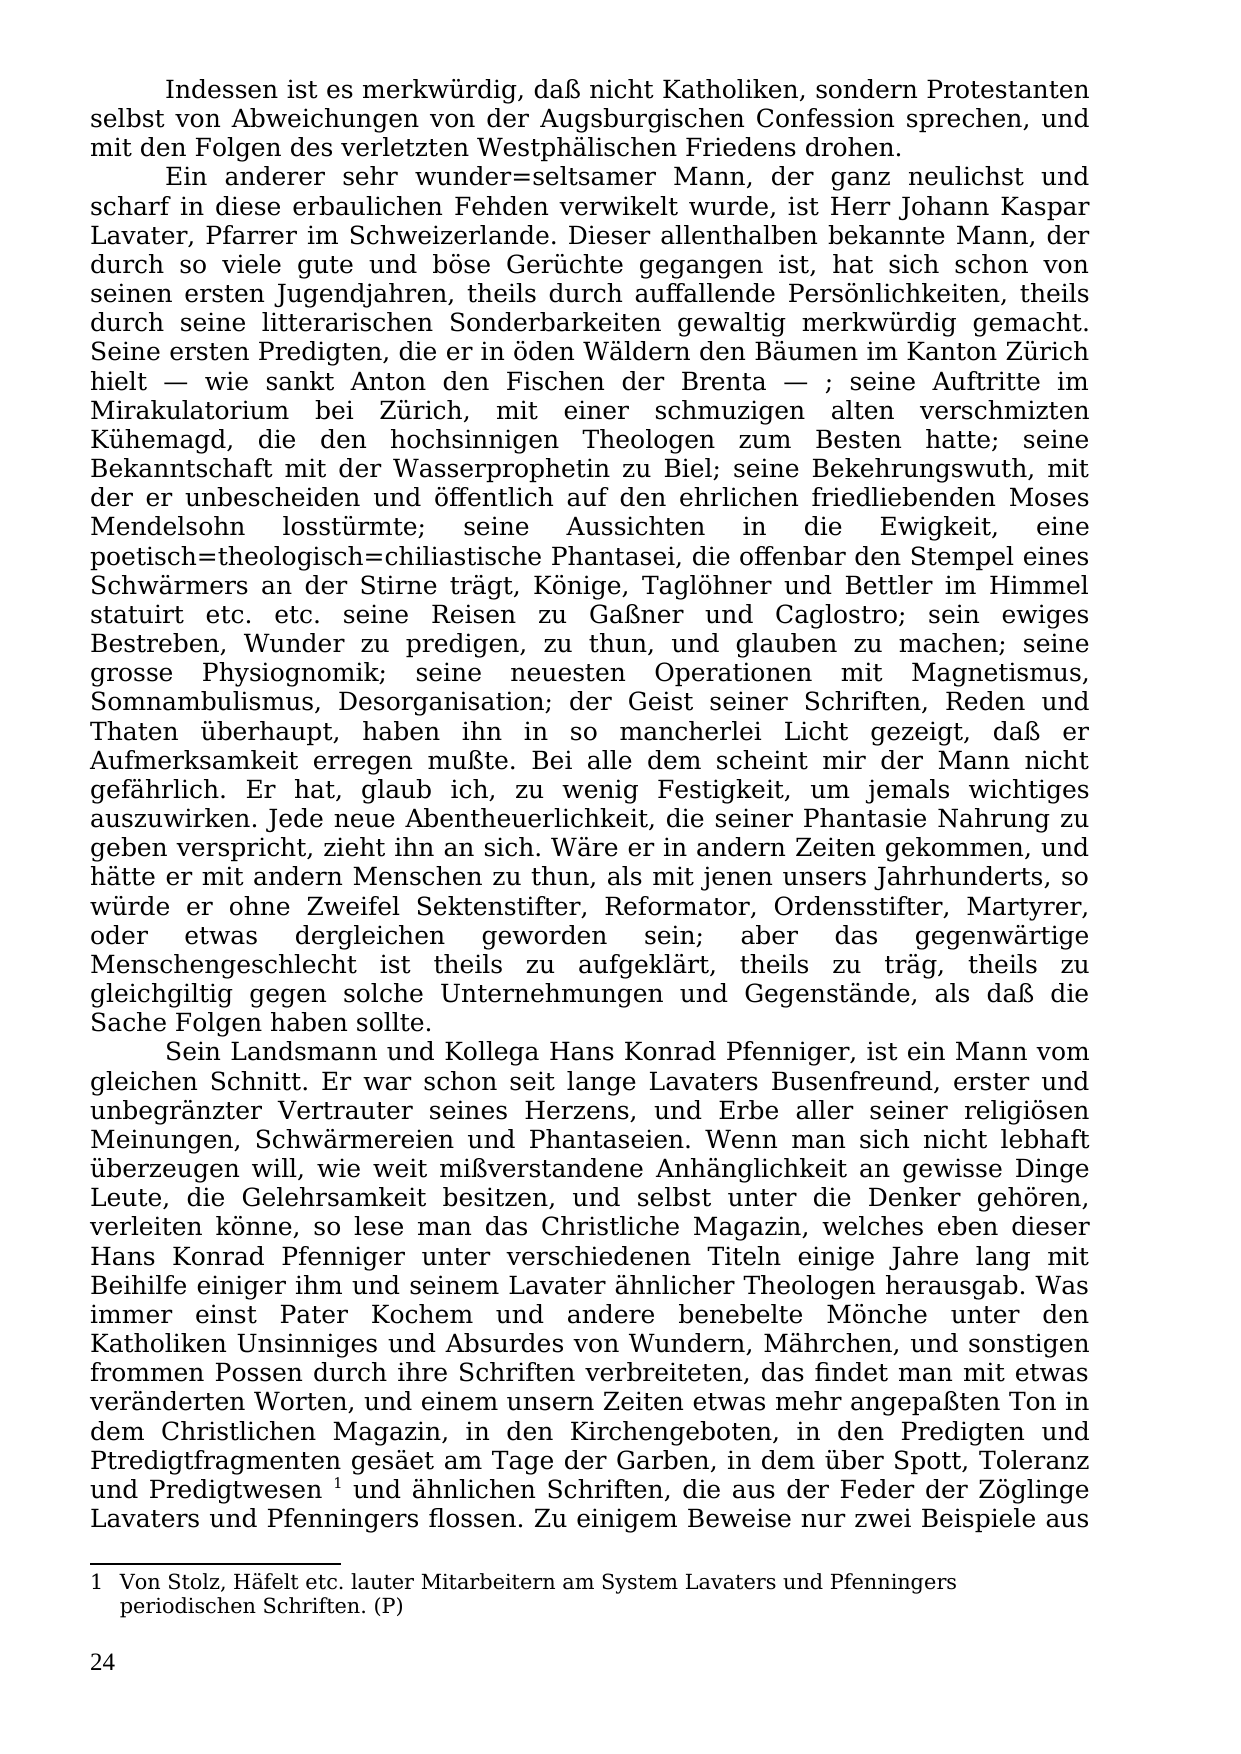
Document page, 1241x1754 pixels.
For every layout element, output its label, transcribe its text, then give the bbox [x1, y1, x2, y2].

text Ein anderer sehr wunder=seltsamer Mann, der ganz neulichst und scharf in diese erbaulichen Fehden verwikelt wurde, ist Herr Johann Kaspar Lavater, Pfarrer im Schweizerlande. Dieser allenthalben bekannte Mann, der durch so viele gute und böse Gerüchte gegangen ist, hat sich schon von seinen ersten Jugendjahren, theils durch auffallende Persönlichkeiten, theils durch seine litterarischen Sonderbarkeiten gewaltig merkwürdig gemacht. Seine ersten Predigten, die er in öden Wäldern den Bäumen im Kanton Zürich hielt — wie sankt Anton den Fischen der Brenta — ; seine Auftritte im Mirakulatorium bei Zürich, mit einer schmuzigen alten verschmizten Kühemagd, die den hochsinnigen Theologen zum Besten hatte; seine Bekanntschaft mit der Wasserprophetin zu Biel; seine Bekehrungswuth, mit der er unbescheiden und öffentlich auf den ehrlichen friedliebenden Moses Mendelsohn losstürmte; seine Aussichten in die Ewigkeit, eine poetisch=theologisch=chiliastische Phantasei, die offenbar den Stempel eines Schwärmers an der Stirne trägt, Könige, Taglöhner und Bettler im Himmel statuirt etc. etc. seine Reisen zu Gaßner und Caglostro; sein ewiges Bestreben, Wunder zu predigen, zu thun, und glauben zu machen; seine grosse Physiognomik; seine neuesten Operationen mit Magnetismus, Somnambulismus, Desorganisation; der Geist seiner Schriften, Reden und Thaten überhaupt, haben ihn in so mancherlei Licht gezeigt, daß er Aufmerksamkeit erregen mußte. Bei alle dem scheint mir der Mann nicht gefährlich. Er hat, glaub ich, zu wenig Festigkeit, um jemals wichtiges auszuwirken. Jede neue Abentheuerlichkeit, die seiner Phantasie Nahrung zu geben verspricht, zieht ihn an sich. Wäre er in andern Zeiten gekommen, und hätte er mit andern Menschen zu thun, als mit jenen unsers Jahrhunderts, so würde er ohne Zweifel Sektenstifter, Reformator, Ordensstifter, Martyrer, oder etwas dergleichen geworden sein; aber das gegenwärtige Menschengeschlecht ist theils zu aufgeklärt, theils zu träg, theils zu gleichgiltig gegen solche Unternehmungen und Gegenstände, als daß die Sache Folgen haben sollte. [90, 162, 1091, 1037]
text Von Stolz, Häfelt etc. lauter Mitarbeitern am System Lavaters und Pfenningers periodischen Schriften. (P) [90, 1570, 1091, 1618]
text Indessen ist es merkwürdig, daß nicht Katholiken, sondern Protestanten selbst von Abweichungen von der Augsburgischen Confession sprechen, und mit den Folgen des verletzten Westphälischen Friedens drohen. [90, 75, 1091, 162]
text Sein Landsmann und Kollega Hans Konrad Pfenniger, ist ein Mann vom gleichen Schnitt. Er war schon seit lange Lavaters Busenfreund, erster und unbegränzter Vertrauter seines Herzens, und Erbe aller seiner religiösen Meinungen, Schwärmereien und Phantaseien. Wenn man sich nicht lebhaft überzeugen will, wie weit mißverstandene Anhänglichkeit an gewisse Dinge Leute, die Gelehrsamkeit besitzen, und selbst unter die Denker gehören, verleiten könne, so lese man das Christliche Magazin, welches eben dieser Hans Konrad Pfenniger unter verschiedenen Titeln einige Jahre lang mit Beihilfe einiger ihm und seinem Lavater ähnlicher Theologen herausgab. Was immer einst Pater Kochem und andere benebelte Mönche unter den Katholiken Unsinniges und Absurdes von Wundern, Mährchen, und sonstigen frommen Possen durch ihre Schriften verbreiteten, das findet man mit etwas veränderten Worten, und einem unsern Zeiten etwas mehr angepaßten Ton in dem Christlichen Magazin, in den Kirchengeboten, in den Predigten und Ptredigtfragmenten gesäet am Tage der Garben, in dem über Spott, Toleranz und Predigtwesen und ähnlichen Schriften, die aus der Feder der Zöglinge Lavaters und Pfenningers flossen. Zu einigem Beweise nur zwei Beispiele aus [90, 1037, 1091, 1533]
